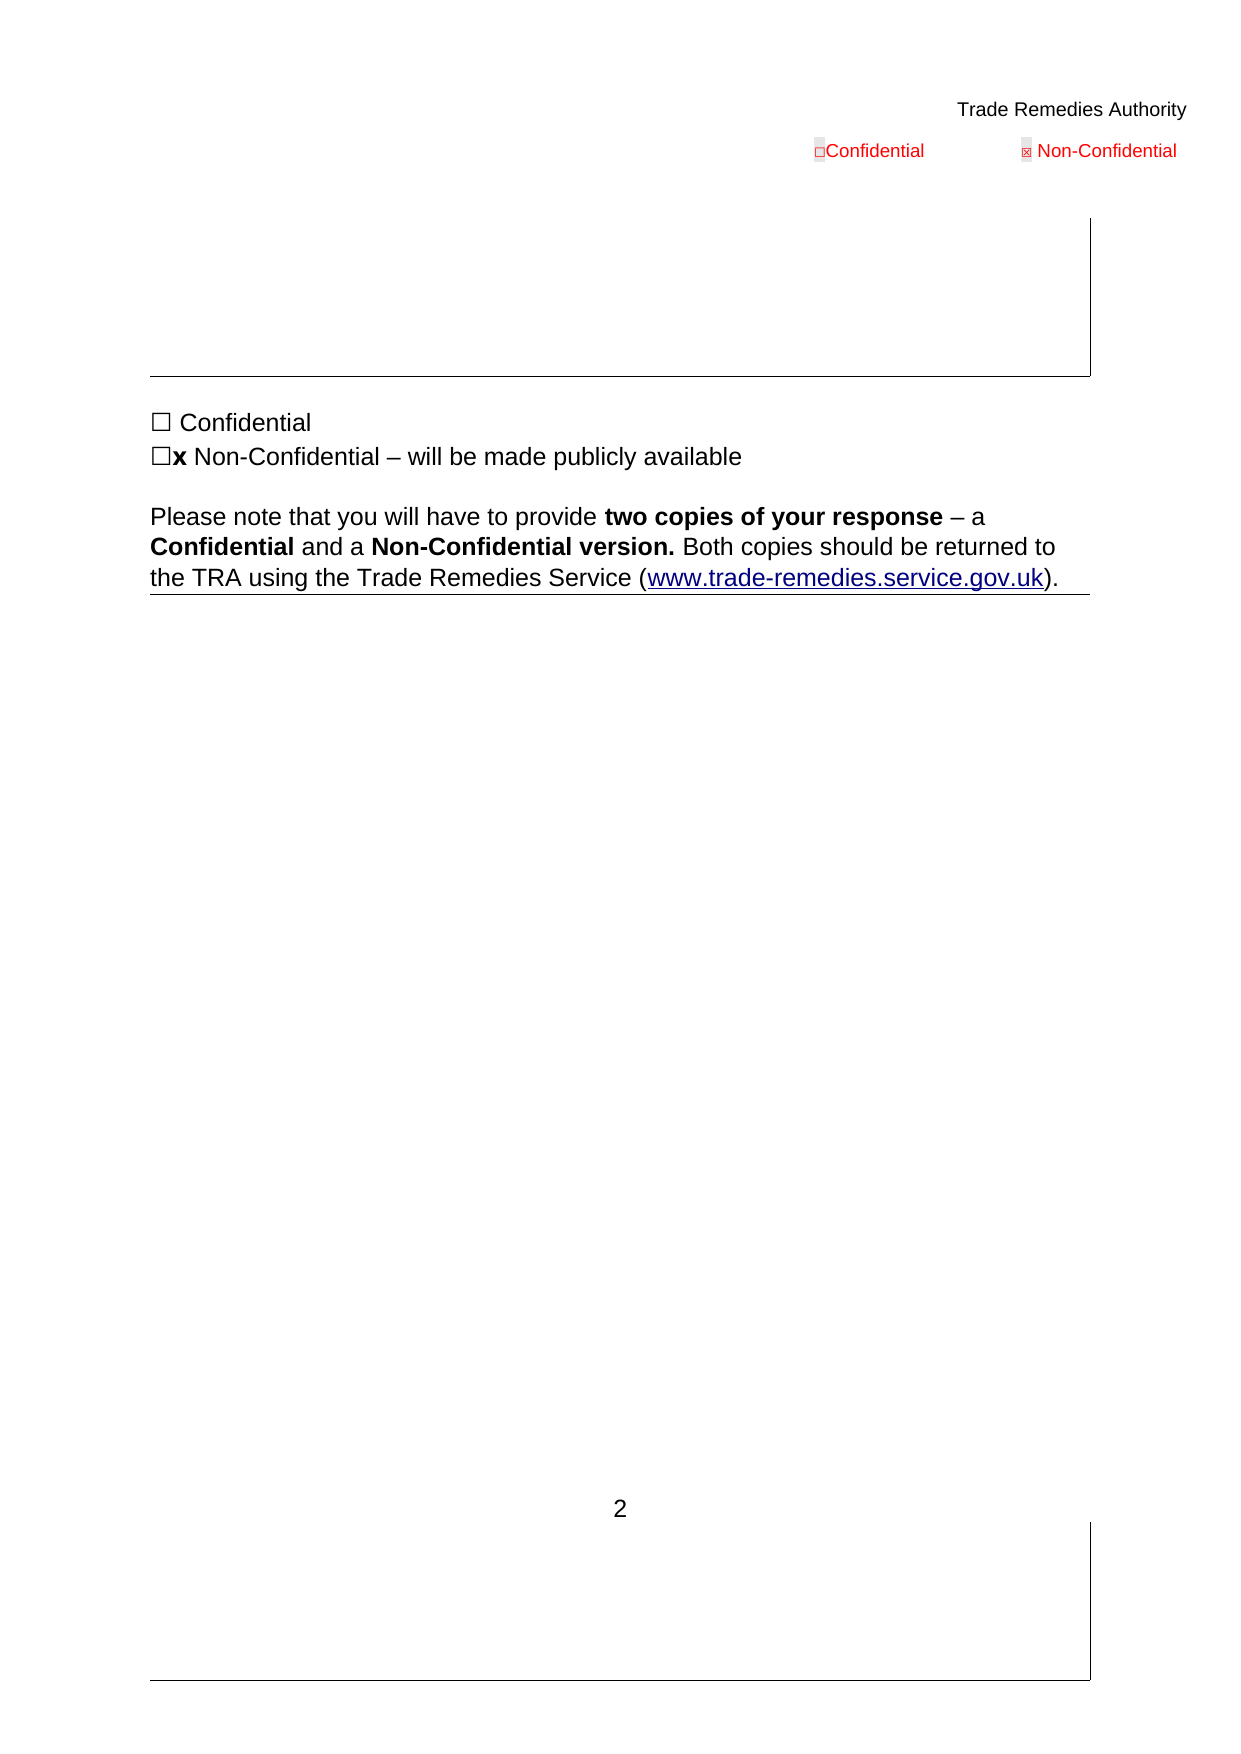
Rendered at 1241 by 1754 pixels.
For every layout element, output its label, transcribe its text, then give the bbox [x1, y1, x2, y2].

text ☐x Non-Confidential – will be made publicly available [150, 439, 1090, 473]
text ☐ Confidential [150, 404, 1090, 439]
text Please note that you will have to provide two copies of your response – a Confidential and a Non-Confidential version. Both copies should be returned to the TRA using the Trade Remedies Service (www.trade-remedies.service.gov.uk). [150, 501, 1090, 594]
